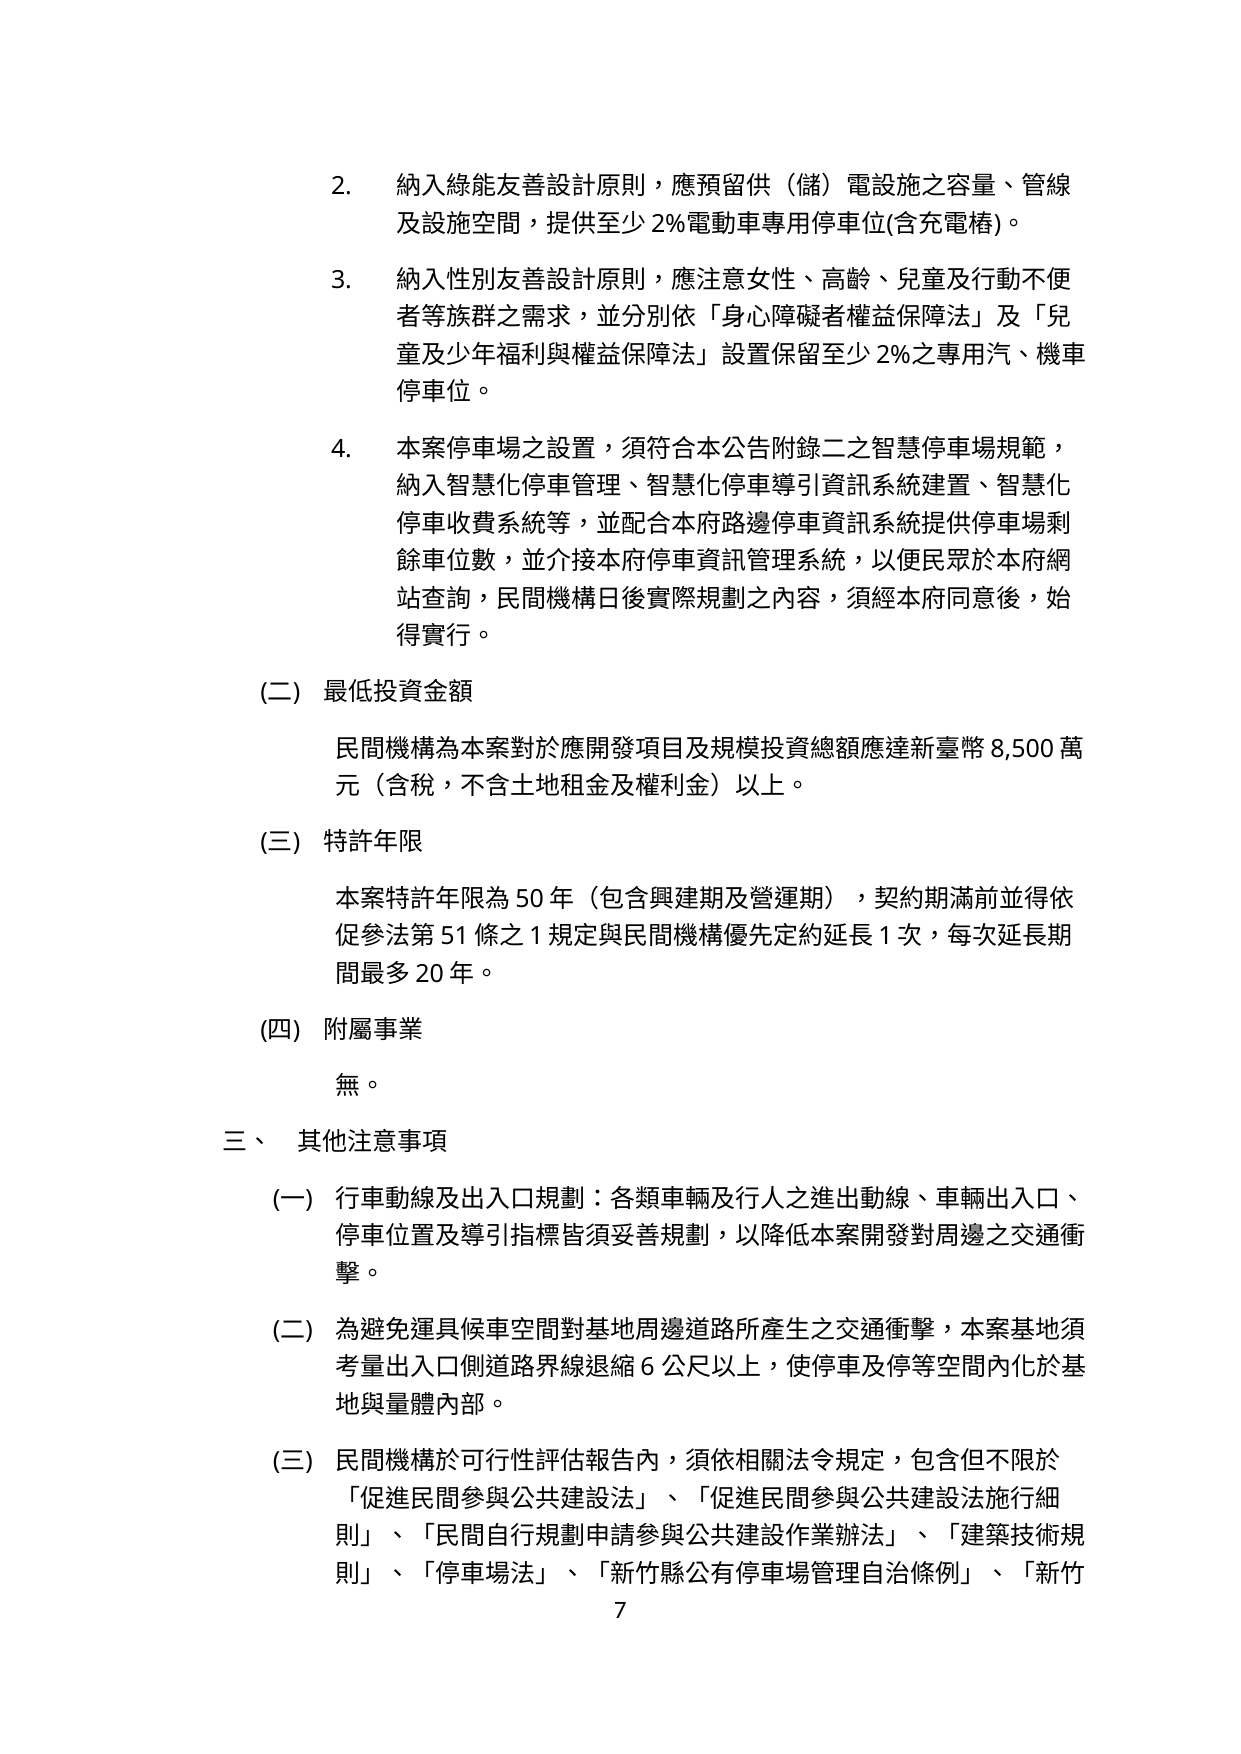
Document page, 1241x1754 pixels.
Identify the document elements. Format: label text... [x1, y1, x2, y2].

list 其他注意事項 [223, 1115, 1092, 1152]
title 為避免運具候車空間對基地周邊道路所產生之交通衝擊，本案基地須考量出入口側道路界線退縮6 公尺以上，使停車及停等空間內化於基地與量體內部。 [273, 1302, 1092, 1415]
title 無。 [335, 1059, 1092, 1096]
title 最低投資金額 [260, 665, 1092, 702]
title 納入綠能友善設計原則，應預留供（儲）電設施之容量、管線及設施空間，提供至少2%電動車專用停車位(含充電樁)。 [331, 159, 1092, 234]
title 民間機構為本案對於應開發項目及規模投資總額應達新臺幣8,500萬元（含稅，不含土地租金及權利金）以上。 [335, 721, 1092, 796]
title 民間機構於可行性評估報告內，須依相關法令規定，包含但不限於「促進民間參與公共建設法」、「促進民間參與公共建設法施行細則」、「民間自行規劃申請參與公共建設作業辦法」、「建築技術規則」、「停車場法」、「新竹縣公有停車場管理自治條例」、「新竹 [273, 1434, 1092, 1584]
title 本案特許年限為50年（包含興建期及營運期），契約期滿前並得依促參法第51條之1規定與民間機構優先定約延長1次，每次延長期間最多20年。 [335, 871, 1092, 984]
title 納入性別友善設計原則，應注意女性、高齡、兒童及行動不便者等族群之需求，並分別依「身心障礙者權益保障法」及「兒童及少年福利與權益保障法」設置保留至少2%之專用汽、機車停車位。 [331, 252, 1092, 402]
title 本案停車場之設置，須符合本公告附錄二之智慧停車場規範，納入智慧化停車管理、智慧化停車導引資訊系統建置、智慧化停車收費系統等，並配合本府路邊停車資訊系統提供停車場剩餘車位數，並介接本府停車資訊管理系統，以便民眾於本府網站查詢，民間機構日後實際規劃之內容，須經本府同意後，始得實行。 [331, 421, 1092, 646]
title 附屬事業 [260, 1002, 1092, 1040]
title 行車動線及出入口規劃：各類車輛及行人之進出動線、車輛出入口、停車位置及導引指標皆須妥善規劃，以降低本案開發對周邊之交通衝擊。 [273, 1171, 1092, 1284]
title 特許年限 [260, 815, 1092, 852]
